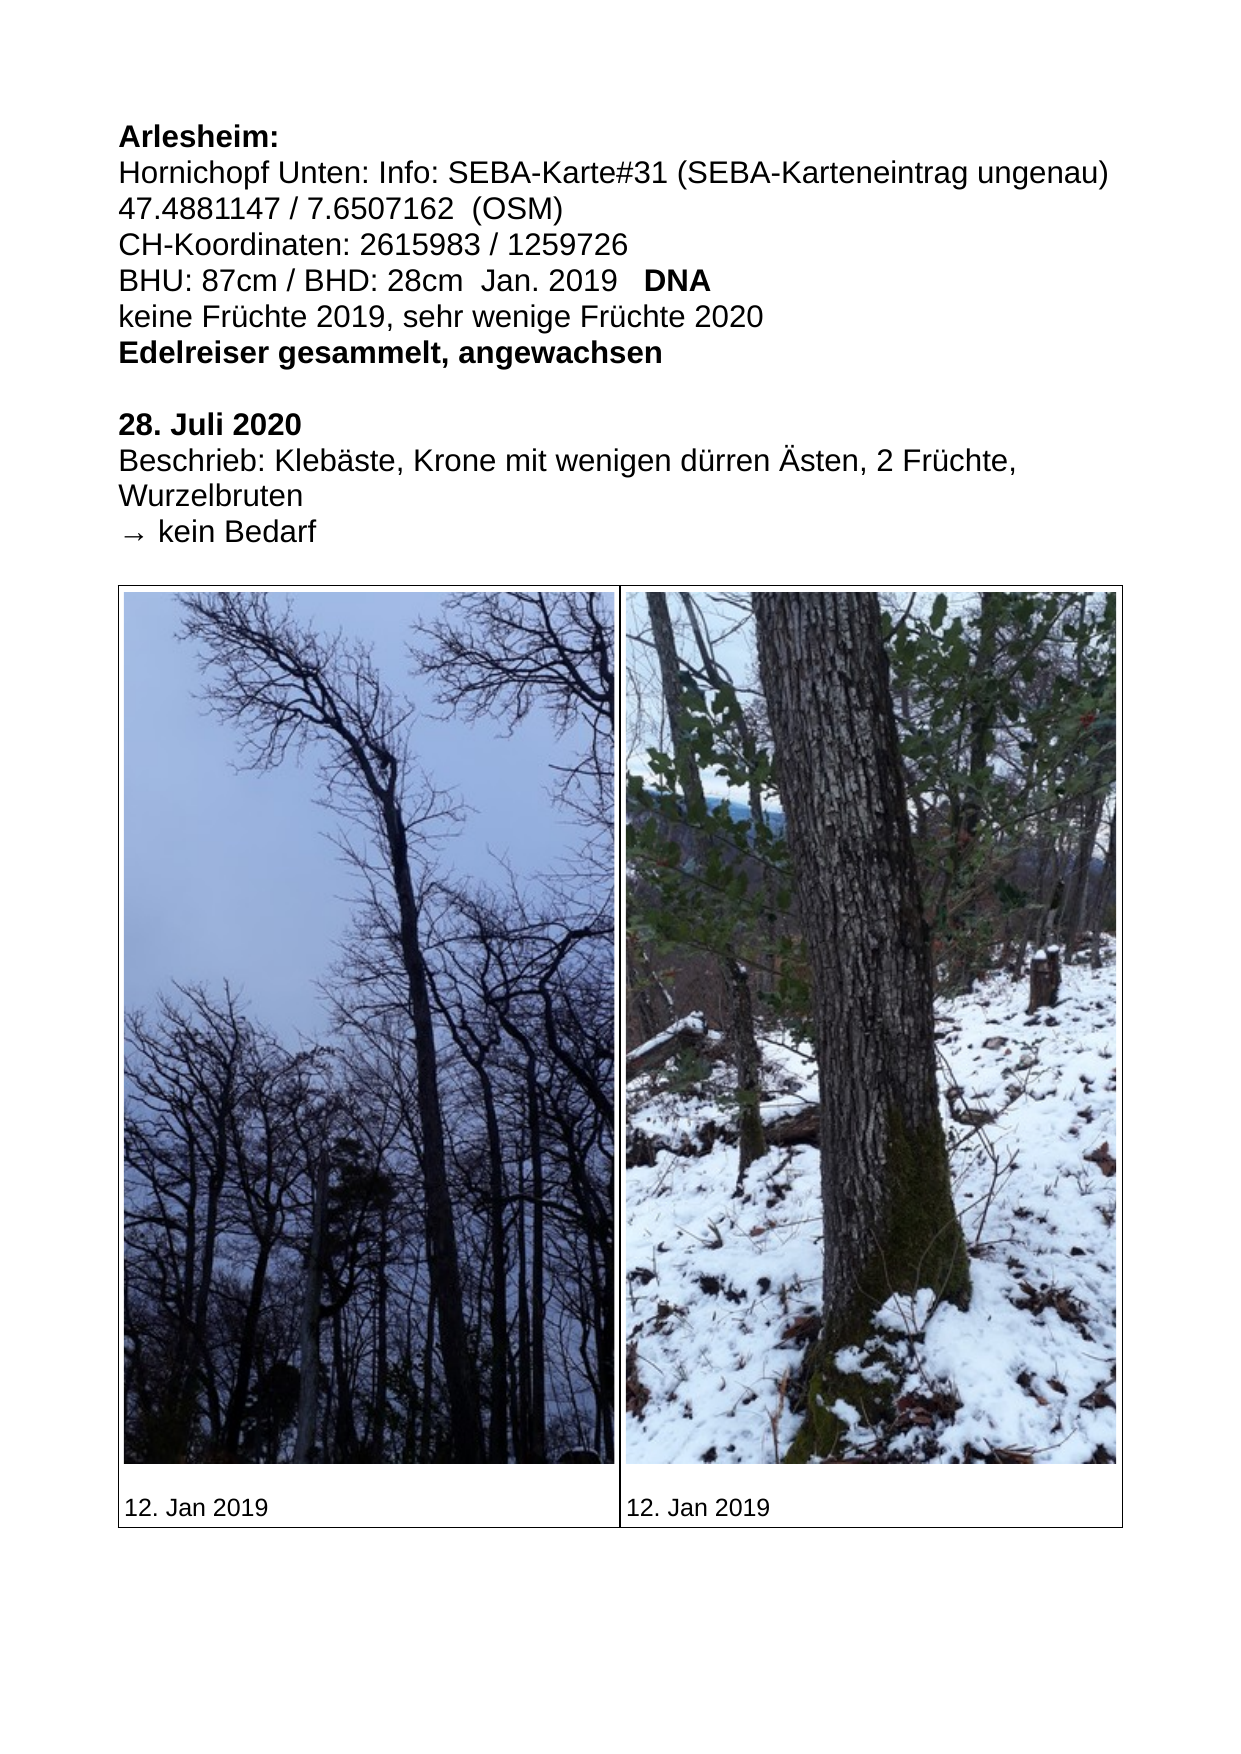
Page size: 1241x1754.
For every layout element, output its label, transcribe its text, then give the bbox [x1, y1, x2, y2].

text BHU: 87cm / BHD: 28cm Jan. 2019 DNA [118, 262, 1122, 298]
picture [625, 592, 1117, 1464]
text Beschrieb: Klebäste, Krone mit wenigen dürren Ästen, 2 Früchte, Wurzelbruten [118, 442, 1122, 513]
text Arlesheim: [118, 118, 1122, 154]
picture [123, 592, 615, 1464]
table_header 12. Jan 2019 [119, 586, 619, 1527]
text → kein Bedarf [118, 513, 1122, 549]
text 47.4881147 / 7.6507162 (OSM) [118, 190, 1122, 226]
text CH-Koordinaten: 2615983 / 1259726 [118, 226, 1122, 262]
text keine Früchte 2019, sehr wenige Früchte 2020 [118, 298, 1122, 334]
text Hornichopf Unten: Info: SEBA-Karte#31 (SEBA-Karteneintrag ungenau) [118, 154, 1122, 190]
text 28. Juli 2020 [118, 406, 1122, 442]
text Edelreiser gesammelt, angewachsen [118, 334, 1122, 370]
table_header 12. Jan 2019 [621, 586, 1122, 1527]
